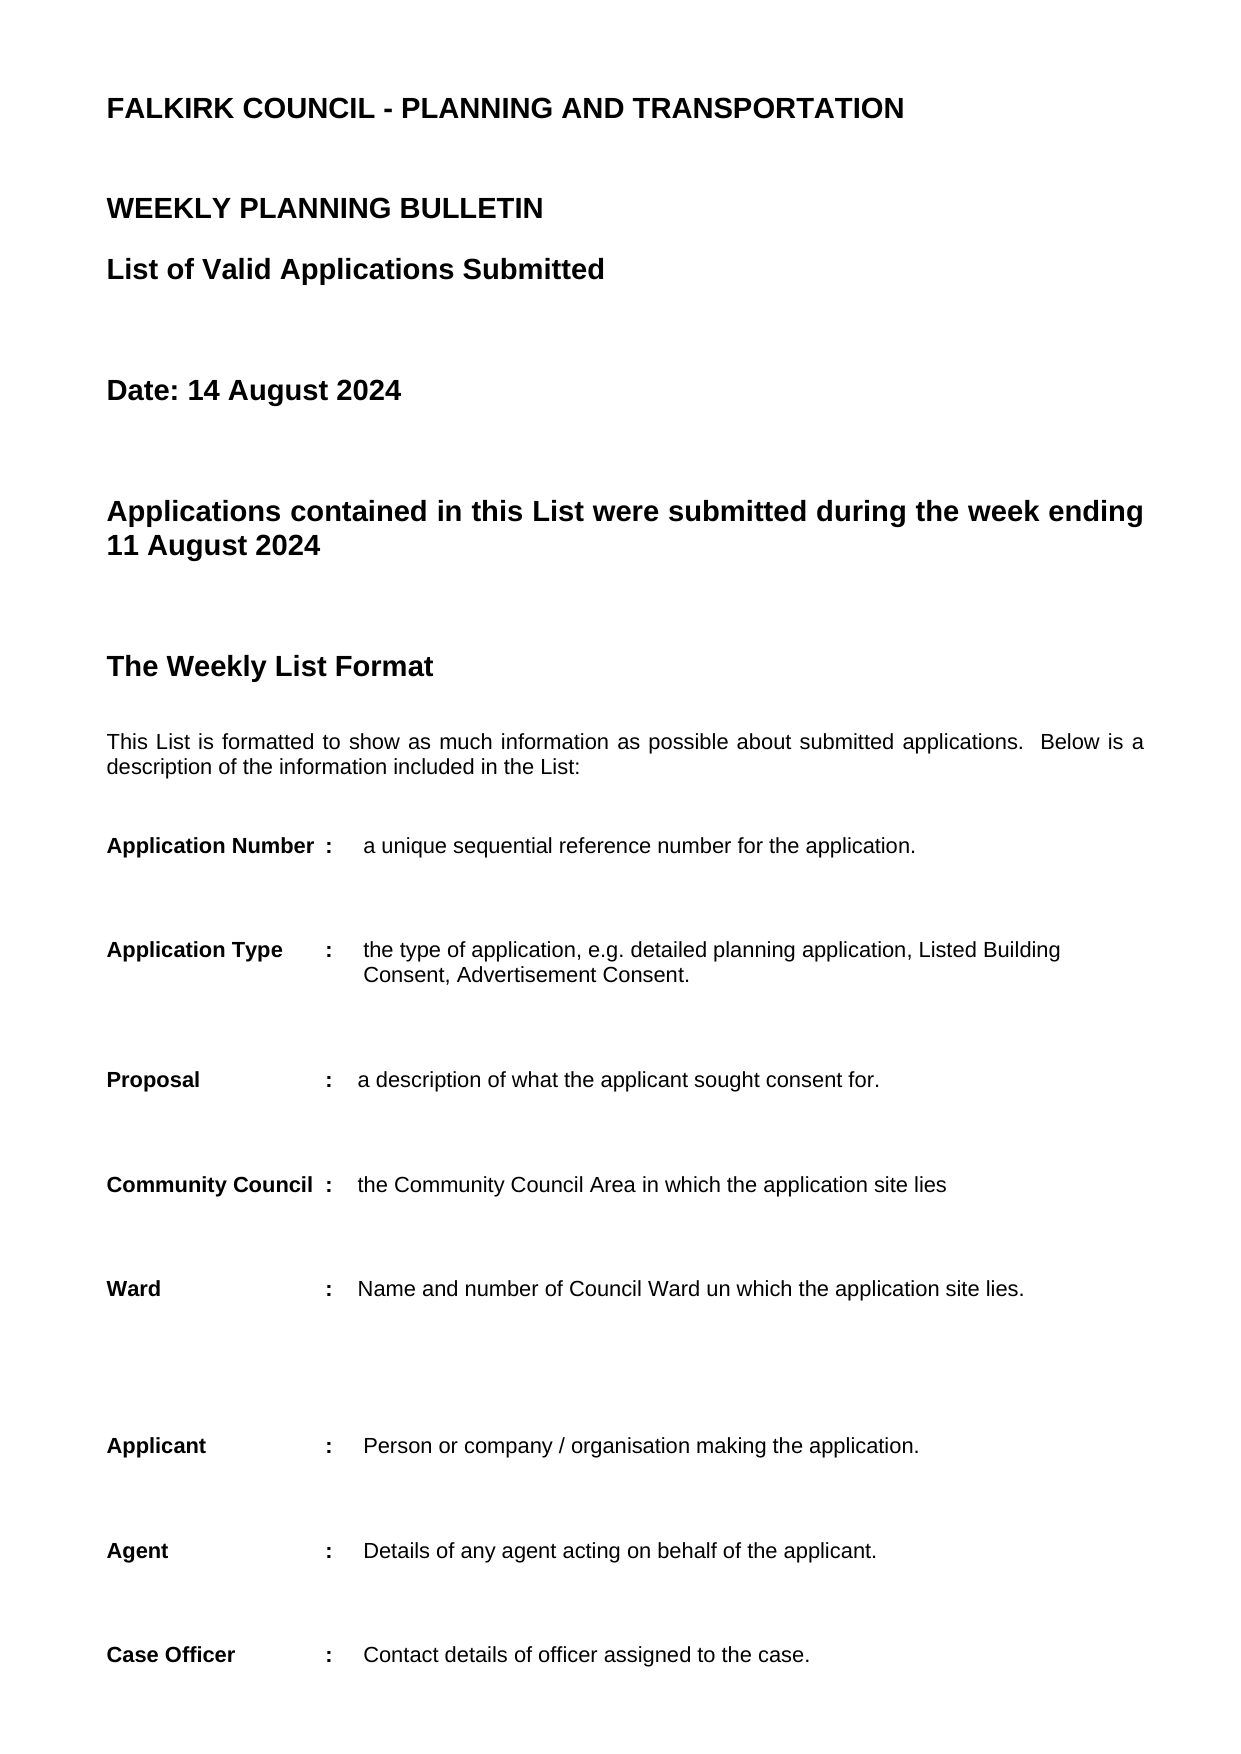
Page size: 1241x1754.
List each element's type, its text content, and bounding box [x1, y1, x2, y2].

text Date: 14 August 2024 [106, 373, 1146, 406]
text List of Valid Applications Submitted [106, 252, 1146, 285]
text Community Council : the Community Council Area in which the application site lies [106, 1172, 1146, 1197]
text Agent : Details of any agent acting on behalf of the applicant. [106, 1538, 1146, 1563]
text WEEKLY PLANNING BULLETIN [106, 191, 1146, 224]
text Ward : Name and number of Council Ward un which the application site lies. [106, 1276, 1146, 1301]
text Applications contained in this List were submitted during the week ending 11 August 2024 [106, 494, 1146, 561]
text Application Number : a unique sequential reference number for the application. [106, 833, 1146, 858]
subtitle FALKIRK COUNCIL - PLANNING AND TRANSPORTATION [106, 91, 1146, 124]
text Application Type : the type of application, e.g. detailed planning application, Listed Building Consent, Advertisement Consent. [106, 937, 1146, 988]
text Case Officer : Contact details of officer assigned to the case. [106, 1642, 1146, 1667]
text The Weekly List Format [106, 649, 1146, 682]
text Applicant : Person or company / organisation making the application. [106, 1433, 1146, 1458]
text This List is formatted to show as much information as possible about submitted applications. Below is a description of the information included in the List: [106, 729, 1146, 779]
text Proposal : a description of what the applicant sought consent for. [106, 1067, 1146, 1092]
